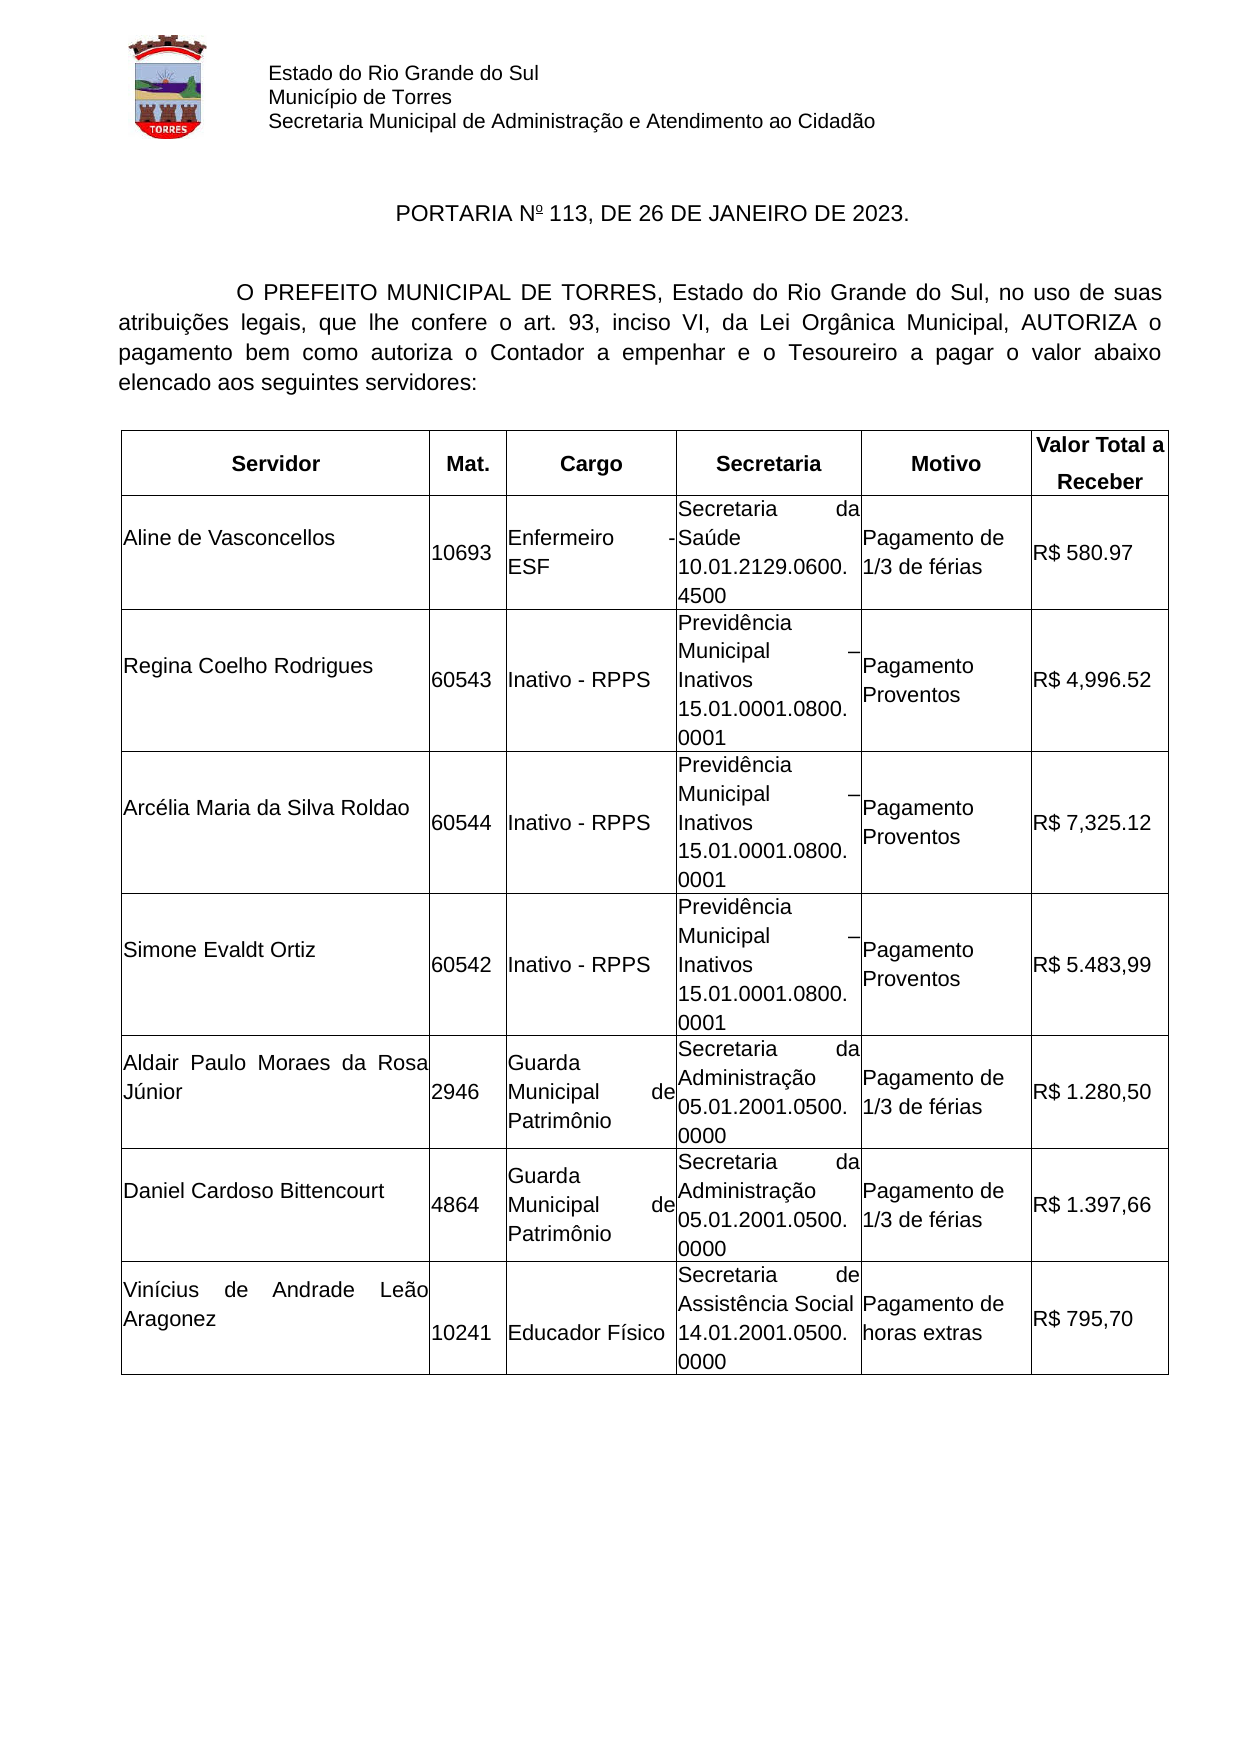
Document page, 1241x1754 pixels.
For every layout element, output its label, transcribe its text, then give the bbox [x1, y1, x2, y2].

text PORTARIA No 113, DE 26 DE JANEIRO DE 2023. [118, 200, 1187, 226]
table_header Servidor [122, 431, 429, 495]
table_cell Secretaria de Assistência Social 14.01.2001.0500.0000 [677, 1262, 861, 1374]
table_cell 10693 [430, 496, 506, 608]
table_cell Pagamento de 1/3 de férias [862, 1149, 1031, 1261]
table_cell R$ 795,70 [1032, 1262, 1168, 1374]
table_cell Enfermeiro - ESF [507, 496, 676, 608]
table_cell Secretaria da Administração 05.01.2001.0500.0000 [677, 1149, 861, 1261]
table_header Mat. [430, 431, 506, 495]
table_cell R$ 7.325,12 [1032, 752, 1168, 893]
table_cell Pagamento Proventos [862, 752, 1031, 893]
table_cell Inativo - RPPS [507, 752, 676, 893]
table_cell Inativo - RPPS [507, 894, 676, 1035]
table_cell Daniel Cardoso Bittencourt [122, 1149, 429, 1261]
table_cell Simone Evaldt Ortiz [122, 894, 429, 1035]
picture [128, 35, 207, 139]
table_header Secretaria [677, 431, 861, 495]
table_cell Arcélia Maria da Silva Roldao [122, 752, 429, 893]
table_cell Previdência Municipal – Inativos 15.01.0001.0800.0001 [677, 894, 861, 1035]
table_cell Aline de Vasconcellos [122, 496, 429, 608]
table_cell Pagamento Proventos [862, 894, 1031, 1035]
table_cell R$ 580,97 [1032, 496, 1168, 608]
table_cell Aldair Paulo Moraes da Rosa Júnior [122, 1036, 429, 1148]
table_cell Guarda Municipal de Patrimônio [507, 1149, 676, 1261]
table_cell 60543 [430, 610, 506, 751]
table_cell Secretaria da Administração 05.01.2001.0500.0000 [677, 1036, 861, 1148]
table_cell Secretaria da Saúde 10.01.2129.0600.4500 [677, 496, 861, 608]
table_cell Pagamento de 1/3 de férias [862, 1036, 1031, 1148]
table_cell Vinícius de Andrade Leão Aragonez [122, 1262, 429, 1374]
table_cell Inativo - RPPS [507, 610, 676, 751]
table_cell Guarda Municipal de Patrimônio [507, 1036, 676, 1148]
table_cell 2946 [430, 1036, 506, 1148]
table_cell R$ 5.483,99 [1032, 894, 1168, 1035]
table_cell Regina Coelho Rodrigues [122, 610, 429, 751]
table_header Valor Total a Receber [1032, 431, 1168, 495]
table_cell Pagamento de 1/3 de férias [862, 496, 1031, 608]
table_cell 4864 [430, 1149, 506, 1261]
table_cell 10241 [430, 1262, 506, 1374]
table_cell Pagamento de horas extras [862, 1262, 1031, 1374]
table_cell R$ 4.996,52 [1032, 610, 1168, 751]
text O PREFEITO MUNICIPAL DE TORRES, Estado do Rio Grande do Sul, no uso de suas atribuições legais, que lhe confere o art. 93, inciso VI, da Lei Orgânica Municipal, AUTORIZA o pagamento bem como autoriza o Contador a empenhar e o Tesoureiro a pagar o valor abaixo elencado aos seguintes servidores: [118, 279, 1163, 396]
table_cell Previdência Municipal – Inativos 15.01.0001.0800.0001 [677, 752, 861, 893]
table_cell 60544 [430, 752, 506, 893]
table_cell R$ 1.280,50 [1032, 1036, 1168, 1148]
table_cell Previdência Municipal – Inativos 15.01.0001.0800.0001 [677, 610, 861, 751]
table_header Cargo [507, 431, 676, 495]
table_cell Educador Físico [507, 1262, 676, 1374]
table_cell Pagamento Proventos [862, 610, 1031, 751]
table_cell 60542 [430, 894, 506, 1035]
table_cell R$ 1.397,66 [1032, 1149, 1168, 1261]
table_header Motivo [862, 431, 1031, 495]
